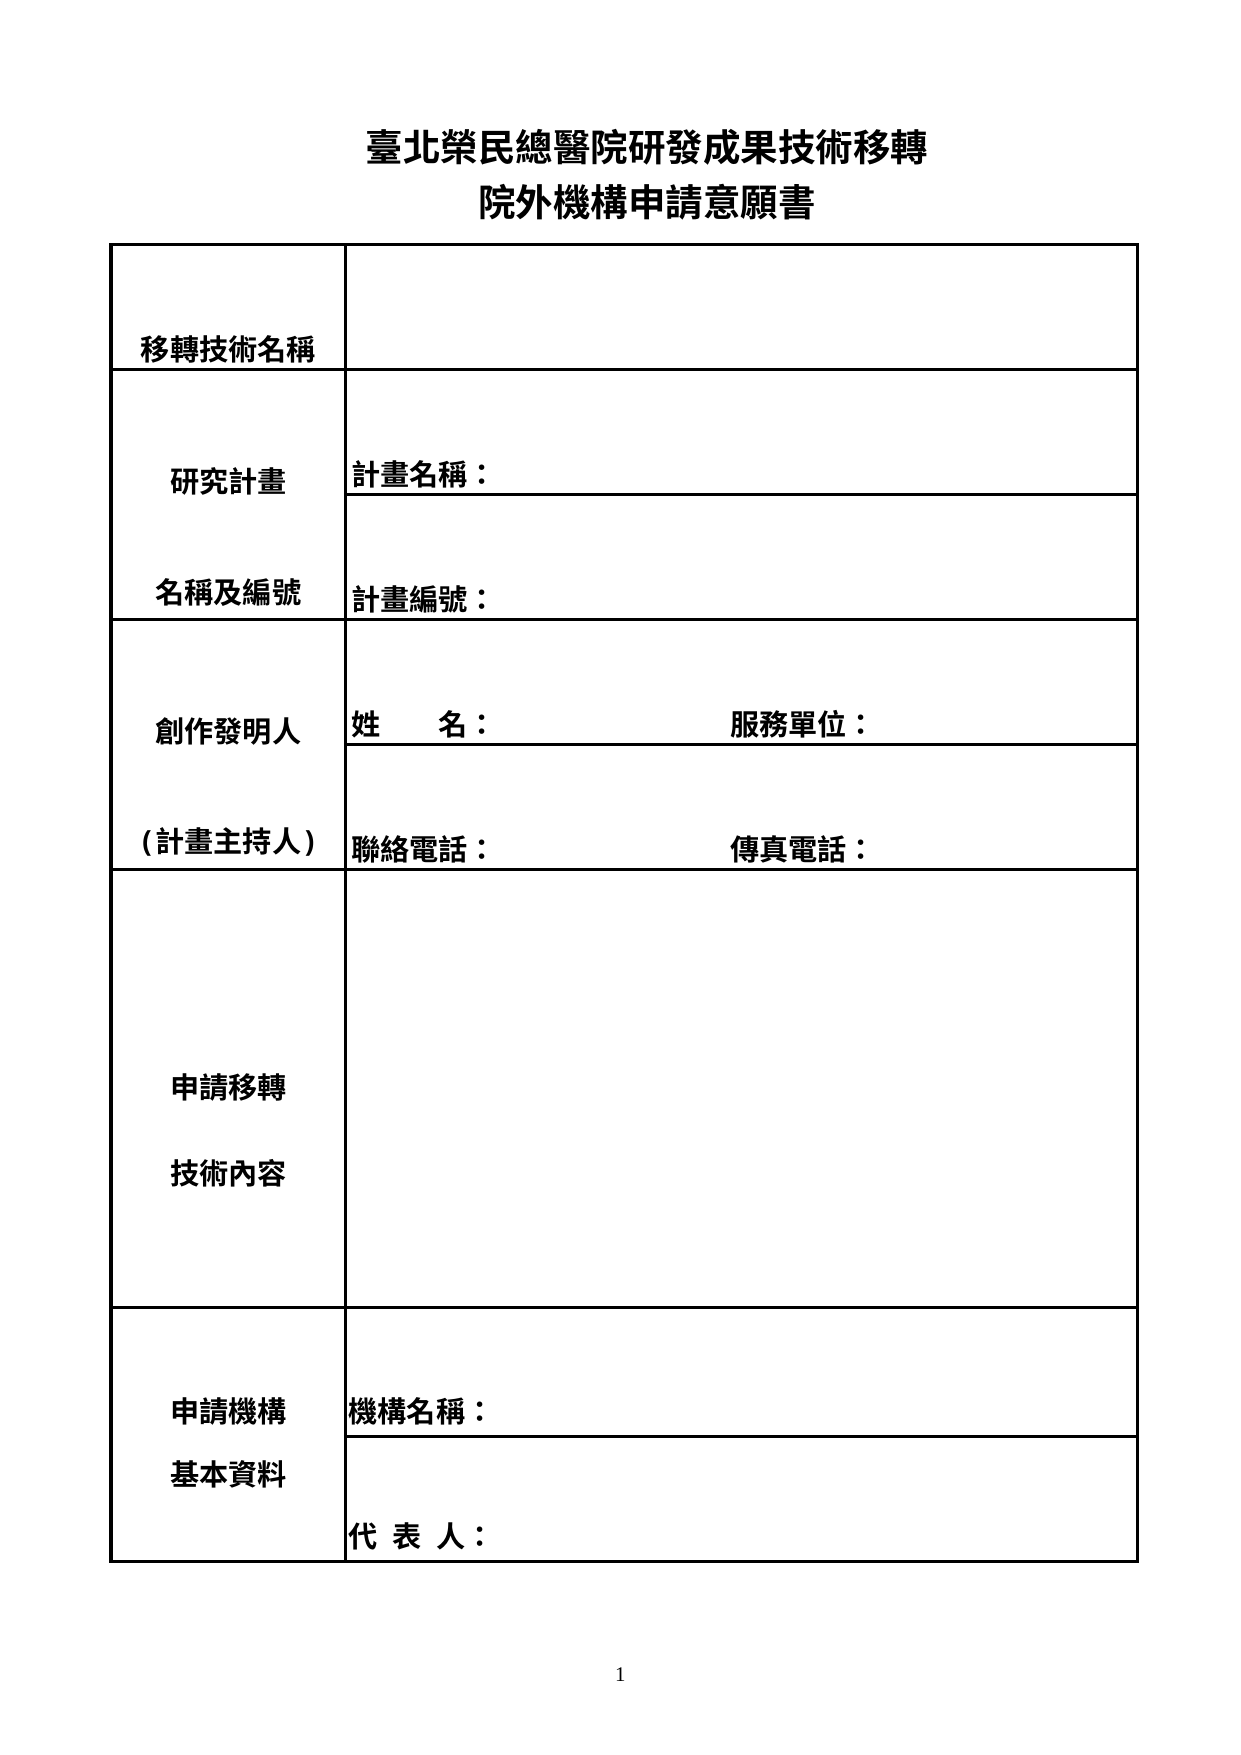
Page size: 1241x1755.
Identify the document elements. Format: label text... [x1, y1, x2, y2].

table_cell 機構名稱： [347, 1309, 1136, 1435]
table_cell 計畫名稱： [347, 371, 1136, 493]
table_cell 代 表 人： [347, 1438, 1136, 1560]
text 院外機構申請意願書 [187, 173, 1106, 227]
table_cell [103, 618, 109, 743]
table_cell 姓 名： 服務單位： [347, 621, 1136, 743]
text 臺北榮民總醫院研發成果技術移轉 [187, 118, 1106, 173]
table_cell [103, 868, 109, 1306]
table_cell 申請機構 基本資料 [113, 1309, 344, 1560]
table_cell [103, 1435, 109, 1560]
table_cell 計畫編號： [347, 496, 1136, 618]
table_cell [347, 871, 1136, 1306]
table_cell 研究計畫 名稱及編號 [113, 371, 344, 618]
table_header [103, 243, 109, 368]
table_cell 聯絡電話： 傳真電話： [347, 746, 1136, 868]
table_cell [103, 1306, 109, 1435]
table_cell [103, 743, 109, 868]
table_cell 申請移轉 技術內容 [113, 871, 344, 1306]
table_cell [103, 368, 109, 493]
table_header 移轉技術名稱 [113, 246, 344, 368]
table_cell 創作發明人 (計畫主持人) [113, 621, 344, 868]
table_header [347, 246, 1136, 368]
table_cell [103, 493, 109, 618]
